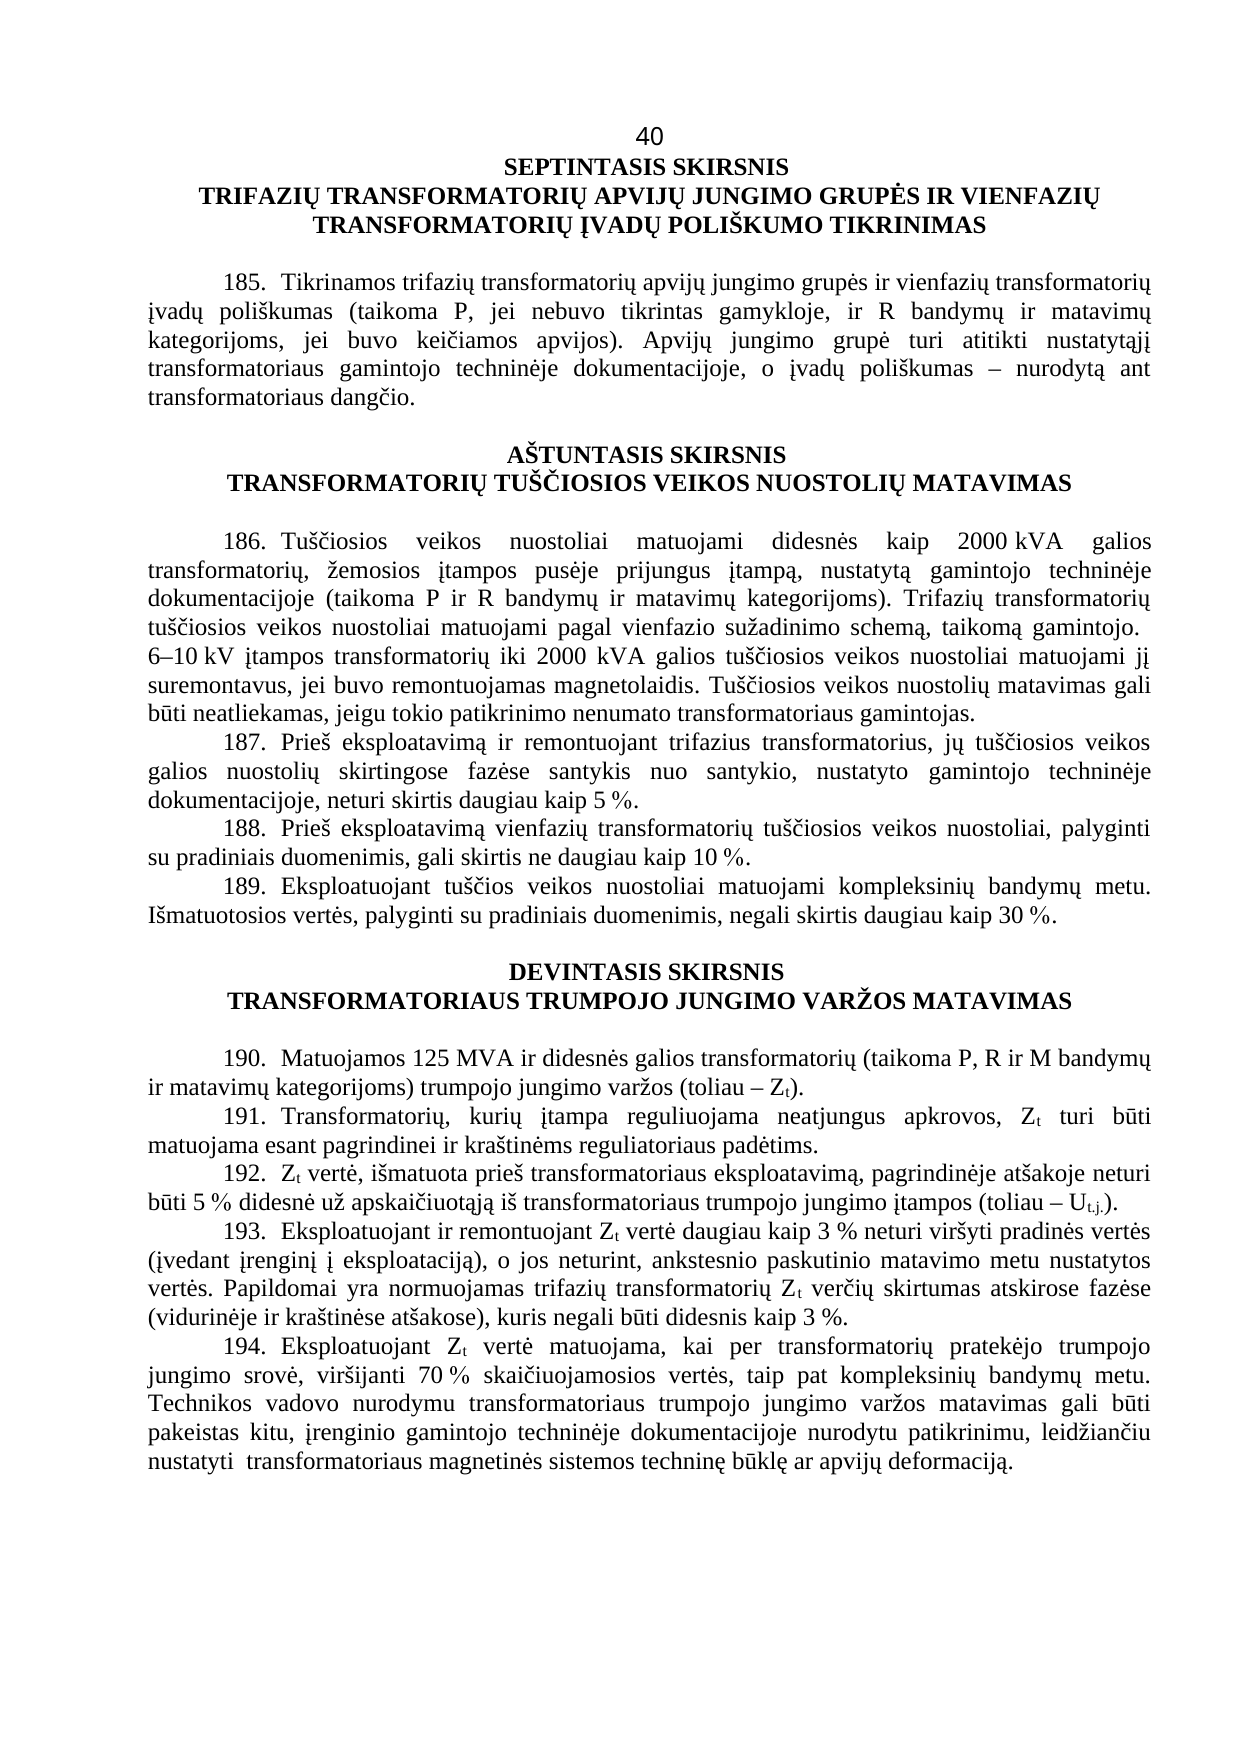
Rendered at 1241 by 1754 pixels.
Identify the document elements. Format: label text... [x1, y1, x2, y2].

text 187. Prieš eksploatavimą ir remontuojant trifazius transformatorius, jų tuščiosios veikos galios nuostolių skirtingose fazėse santykis nuo santykio, nustatyto gamintojo techninėje dokumentacijoje, neturi skirtis daugiau kaip 5 . [148, 727, 1152, 813]
text TRANSFORMATORIAUS TRUMPOJO JUNGIMO VARŽOS MATAVIMAS [148, 986, 1152, 1015]
text 186. Tuščiosios veikos nuostoliai matuojami didesnės kaip 2000 kVA galios transformatorių, žemosios įtampos pusėje prijungus įtampą, nustatytą gamintojo techninėje dokumentacijoje (taikoma P ir R bandymų ir matavimų kategorijoms). Trifazių transformatorių tuščiosios veikos nuostoliai matuojami pagal vienfazio sužadinimo schemą, taikomą gamintojo. 6–10 kV įtampos transformatorių iki 2000 kVA galios tuščiosios veikos nuostoliai matuojami jį suremontavus, jei buvo remontuojamas magnetolaidis. Tuščiosios veikos nuostolių matavimas gali būti neatliekamas, jeigu tokio patikrinimo nenumato transformatoriaus gamintojas. [148, 526, 1152, 727]
text 193. Eksploatuojant ir remontuojant Zt vertė daugiau kaip 3 % neturi viršyti pradinės vertės (įvedant įrenginį į eksploataciją), o jos neturint, ankstesnio paskutinio matavimo metu nustatytos vertės. Papildomai yra normuojamas trifazių transformatorių Zt verčių skirtumas atskirose fazėse (vidurinėje ir kraštinėse atšakose), kuris negali būti didesnis kaip 3 %. [148, 1216, 1152, 1331]
text 192. Zt vertė, išmatuota prieš transformatoriaus eksploatavimą, pagrindinėje atšakoje neturi būti 5  didesnė už apskaičiuotąją iš transformatoriaus trumpojo jungimo įtampos (toliau – Ut.j.). [148, 1158, 1152, 1216]
text TRIFAZIŲ TRANSFORMATORIŲ APVIJŲ JUNGIMO GRUPĖS IR VIENFAZIŲ TRANSFORMATORIŲ ĮVADŲ POLIŠKUMO TIKRINIMAS [148, 181, 1152, 238]
text 189. Eksploatuojant tuščios veikos nuostoliai matuojami kompleksinių bandymų metu. Išmatuotosios vertės, palyginti su pradiniais duomenimis, negali skirtis daugiau kaip 30 . [148, 871, 1152, 928]
text 185. Tikrinamos trifazių transformatorių apvijų jungimo grupės ir vienfazių transformatorių įvadų poliškumas (taikoma P, jei nebuvo tikrintas gamykloje, ir R bandymų ir matavimų kategorijoms, jei buvo keičiamos apvijos). Apvijų jungimo grupė turi atitikti nustatytąjį transformatoriaus gamintojo techninėje dokumentacijoje, o įvadų poliškumas – nurodytą ant transformatoriaus dangčio. [148, 267, 1152, 411]
text 191. Transformatorių, kurių įtampa reguliuojama neatjungus apkrovos, Zt turi būti matuojama esant pagrindinei ir kraštinėms reguliatoriaus padėtims. [148, 1101, 1152, 1158]
text AŠTUNTASIS SKIRSNIS [148, 440, 1152, 468]
text TRANSFORMATORIŲ TUŠČIOSIOS VEIKOS NUOSTOLIŲ MATAVIMAS [148, 468, 1152, 497]
text 188. Prieš eksploatavimą vienfazių transformatorių tuščiosios veikos nuostoliai, palyginti su pradiniais duomenimis, gali skirtis ne daugiau kaip 10 . [148, 813, 1152, 871]
text 190. Matuojamos 125 MVA ir didesnės galios transformatorių (taikoma P, R ir M bandymų ir matavimų kategorijoms) trumpojo jungimo varžos (toliau – Zt). [148, 1043, 1152, 1101]
text 194. Eksploatuojant Zt vertė matuojama, kai per transformatorių pratekėjo trumpojo jungimo srovė, viršijanti 70  skaičiuojamosios vertės, taip pat kompleksinių bandymų metu. Technikos vadovo nurodymu transformatoriaus trumpojo jungimo varžos matavimas gali būti pakeistas kitu, įrenginio gamintojo techninėje dokumentacijoje nurodytu patikrinimu, leidžiančiu nustatyti transformatoriaus magnetinės sistemos techninę būklę ar apvijų deformaciją. [148, 1331, 1152, 1475]
text septintasis SKIRSNIS [148, 152, 1152, 181]
text DEVINTASIS SKIRSNIS [148, 957, 1152, 986]
